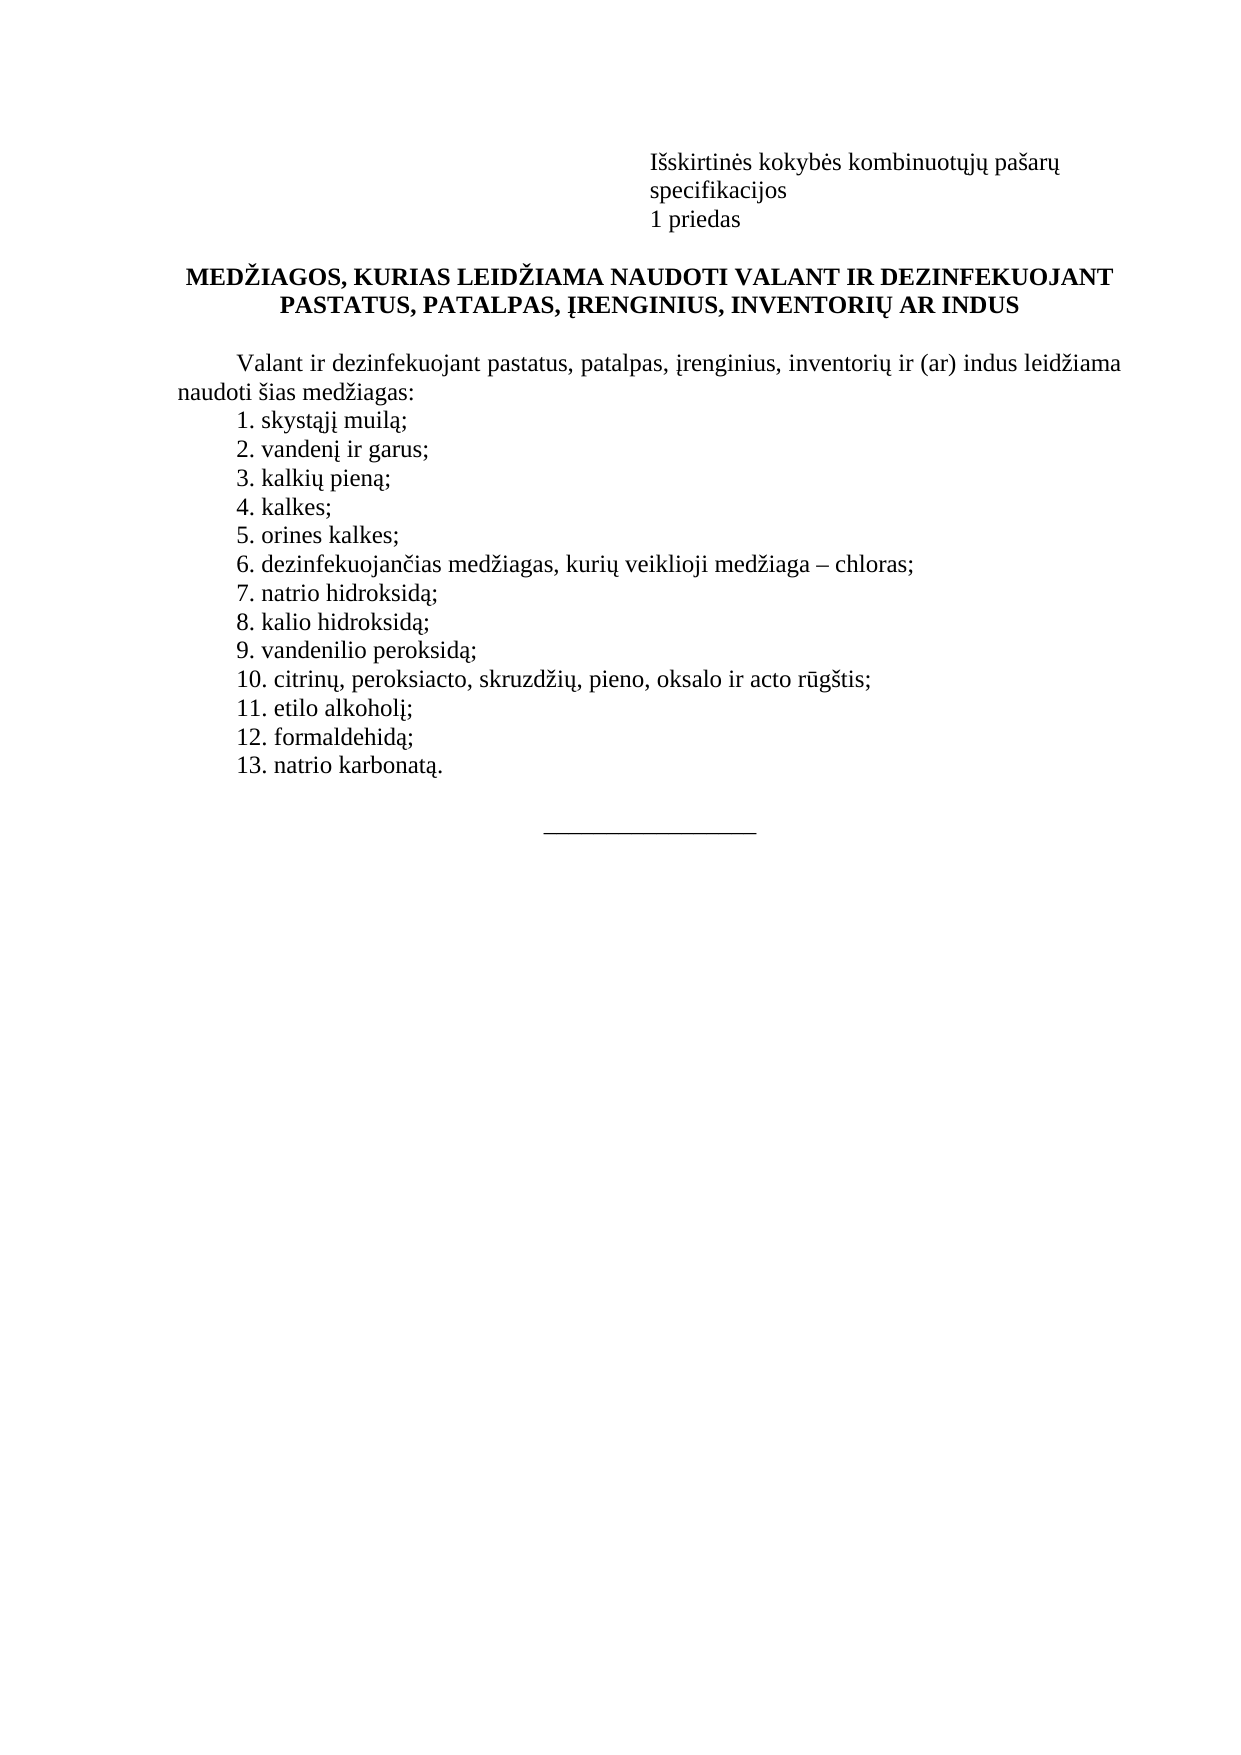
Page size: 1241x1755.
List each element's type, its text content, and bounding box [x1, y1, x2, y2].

text 10. citrinų, peroksiacto, skruzdžių, pieno, oksalo ir acto rūgštis; [177, 664, 1122, 693]
text 1 priedas [649, 204, 1122, 233]
text 5. orines kalkes; [177, 521, 1122, 549]
text 7. natrio hidroksidą; [177, 578, 1122, 607]
text 1. skystąjį muilą; [177, 406, 1122, 434]
text 12. formaldehidą; [177, 722, 1122, 751]
text 3. kalkių pieną; [177, 463, 1122, 492]
text 2. vandenį ir garus; [177, 434, 1122, 463]
text 4. kalkes; [177, 492, 1122, 521]
text 11. etilo alkoholį; [177, 693, 1122, 722]
text 9. vandenilio peroksidą; [177, 636, 1122, 664]
text Išskirtinės kokybės kombinuotųjų pašarų specifikacijos [649, 147, 1122, 204]
text 13. natrio karbonatą. [177, 751, 1122, 779]
text 6. dezinfekuojančias medžiagas, kurių veiklioji medžiaga – chloras; [177, 549, 1122, 578]
text Valant ir dezinfekuojant pastatus, patalpas, įrenginius, inventorių ir (ar) indus leidžiama naudoti šias medžiagas: [177, 348, 1122, 406]
text _________________ [177, 808, 1122, 837]
text MEDŽIAGOS, KURIAS LEIDŽIAMA NAUDOTI VALANT IR DEZINFEKUOJANT PASTATUS, PATALPAS, ĮRENGINIUS, INVENTORIŲ AR INDUS [177, 262, 1122, 319]
text 8. kalio hidroksidą; [177, 607, 1122, 636]
